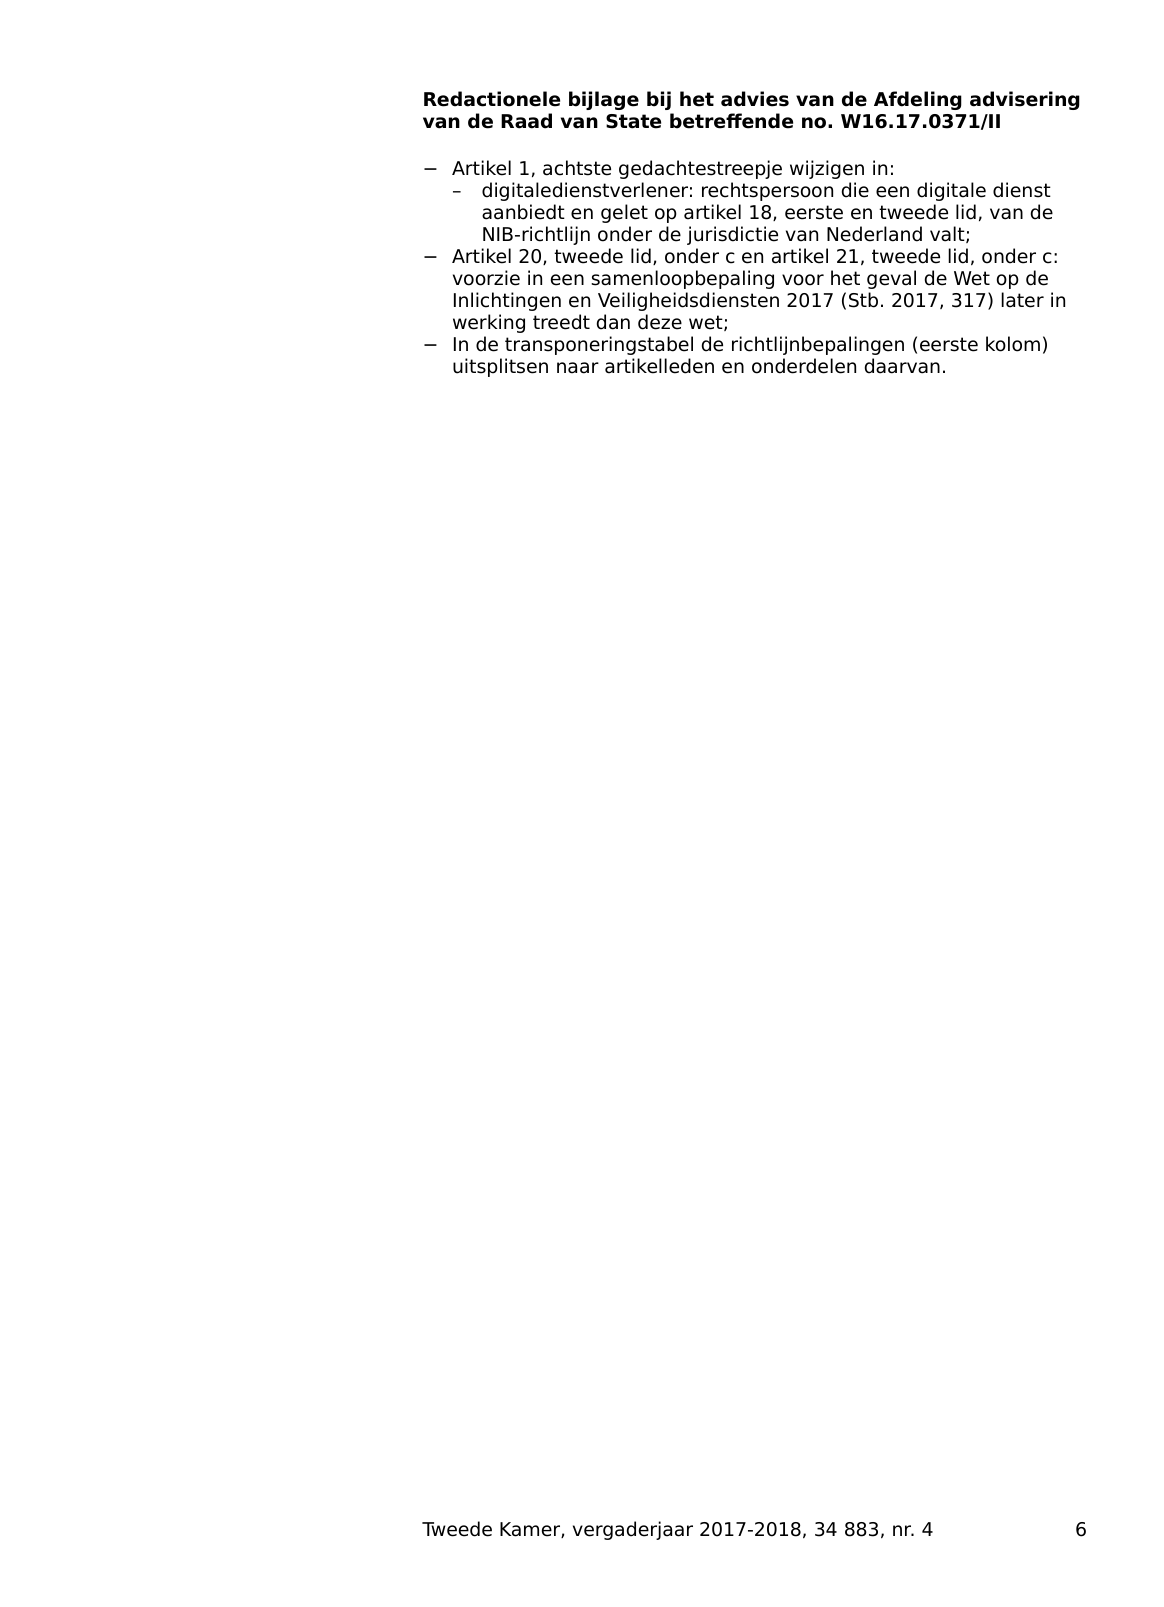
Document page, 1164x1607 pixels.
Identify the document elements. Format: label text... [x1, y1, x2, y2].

subtitle Redactionele bijlage bij het advies van de Afdeling advisering van de Raad van State betreffende no. W16.17.0371/II [77, 89, 1087, 133]
text − In de transponeringstabel de richtlijnbepalingen (eerste kolom) uitsplitsen naar artikelleden en onderdelen daarvan. [422, 334, 1087, 378]
text – digitaledienstverlener: rechtspersoon die een digitale dienst aanbiedt en gelet op artikel 18, eerste en tweede lid, van de NIB-richtlijn onder de jurisdictie van Nederland valt; [452, 180, 1087, 246]
text − Artikel 20, tweede lid, onder c en artikel 21, tweede lid, onder c: voorzie in een samenloopbepaling voor het geval de Wet op de Inlichtingen en Veiligheidsdiensten 2017 (Stb. 2017, 317) later in werking treedt dan deze wet; [422, 246, 1087, 334]
text − Artikel 1, achtste gedachtestreepje wijzigen in: [422, 158, 1087, 180]
